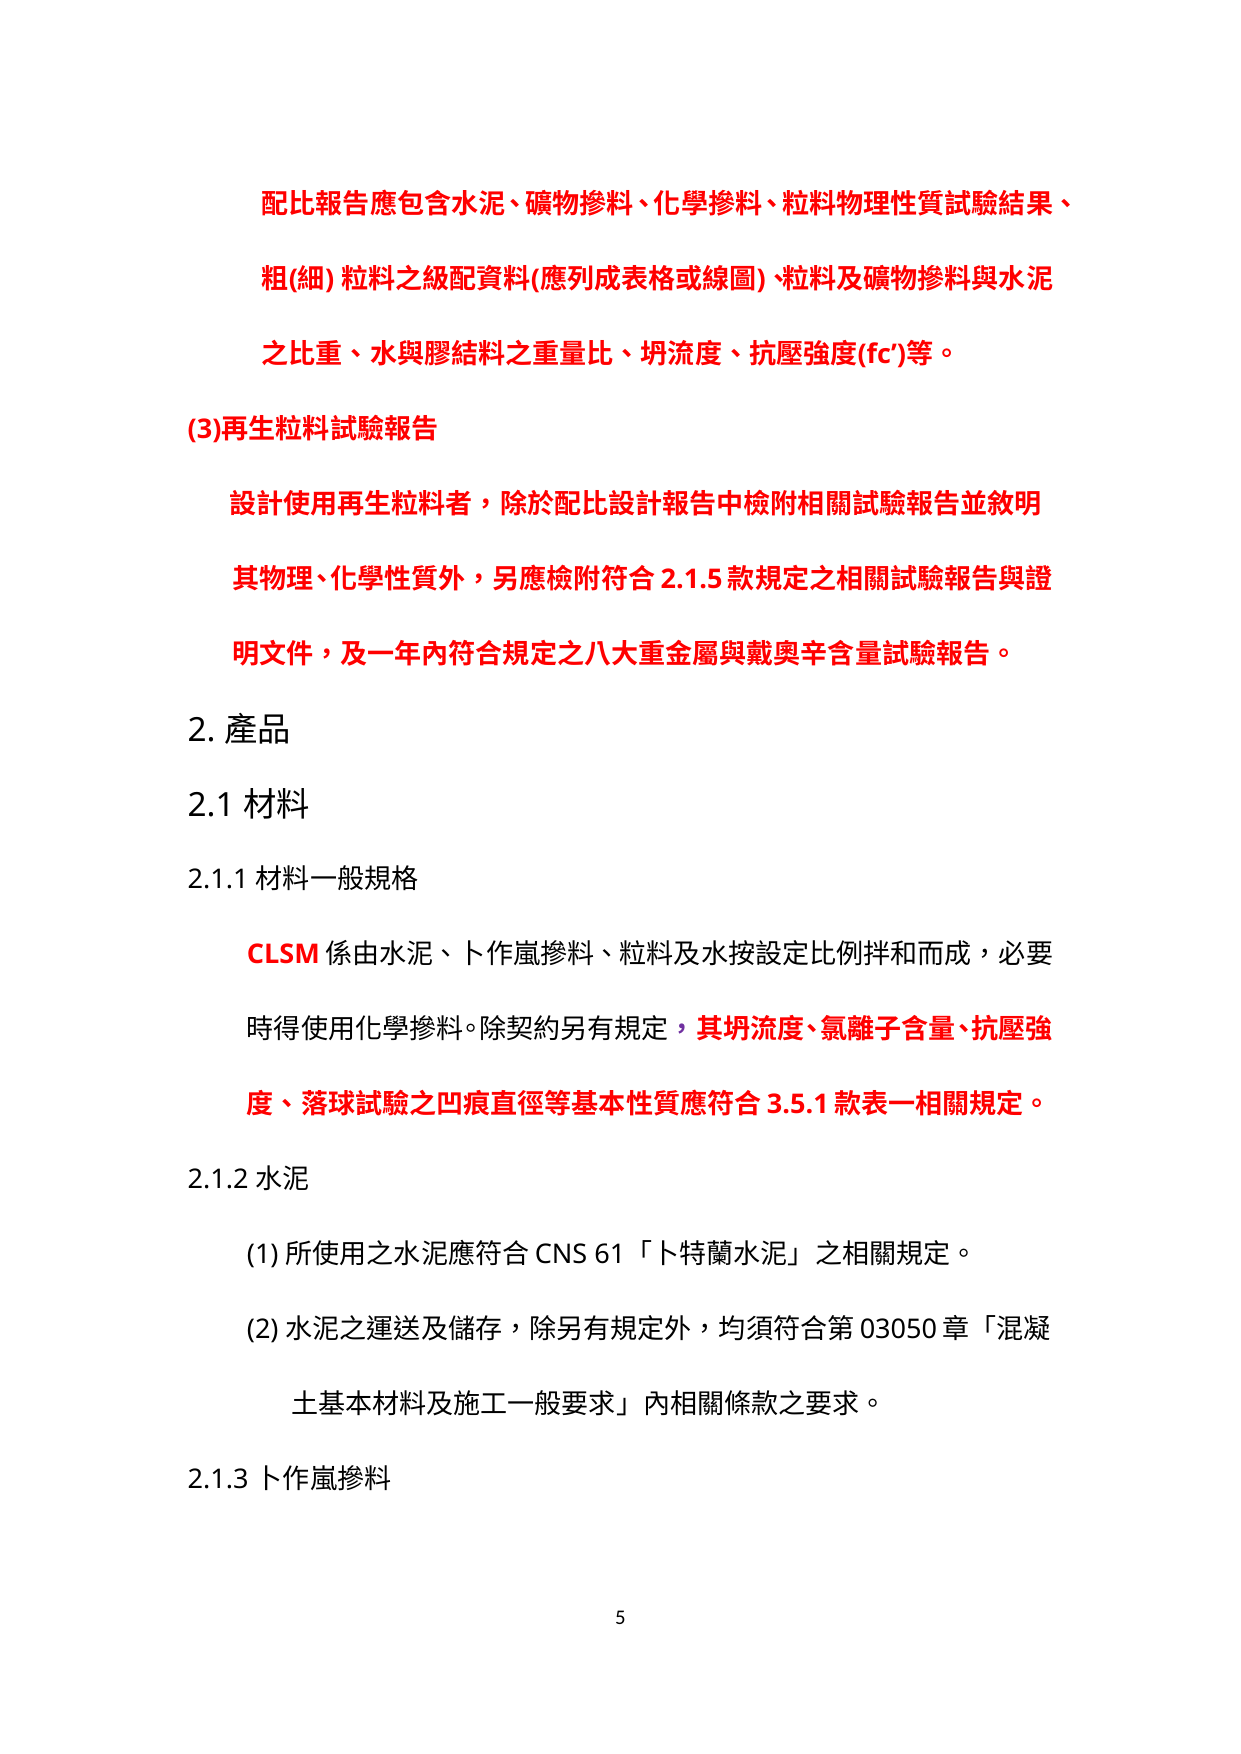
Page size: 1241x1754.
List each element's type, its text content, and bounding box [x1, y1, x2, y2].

text 2.1 材料 [187, 764, 1053, 839]
text (1) 所使用之水泥應符合CNS 61「卜特蘭水泥」之相關規定。 [232, 1214, 1053, 1289]
text CLSM係由水泥、卜作嵐摻料、粒料及水按設定比例拌和而成，必要時得使用化學摻料。除契約另有規定，其坍流度、氯離子含量、抗壓強度、落球試驗之凹痕直徑等基本性質應符合3.5.1款表一相關規定。 [247, 914, 1053, 1139]
text 2. 產品 [187, 689, 1053, 764]
text (2) 水泥之運送及儲存，除另有規定外，均須符合第03050章「混凝土基本材料及施工一般要求」內相關條款之要求。 [247, 1289, 1053, 1439]
text 配比報告應包含水泥、礦物摻料、化學摻料、粒料物理性質試驗結果、粗(細) 粒料之級配資料(應列成表格或線圖)、粒料及礦物摻料與水泥之比重、水與膠結料之重量比、坍流度、抗壓強度(fc’)等。 [261, 164, 1053, 389]
text 設計使用再生粒料者，除於配比設計報告中檢附相關試驗報告並敘明其物理、化學性質外，另應檢附符合2.1.5款規定之相關試驗報告與證明文件，及一年內符合規定之八大重金屬與戴奧辛含量試驗報告。 [229, 464, 1053, 689]
text (3)再生粒料試驗報告 [187, 389, 1053, 464]
text 2.1.2 水泥 [187, 1139, 1053, 1214]
text 2.1.3 卜作嵐摻料 [187, 1439, 1053, 1514]
text 2.1.1 材料一般規格 [187, 839, 1053, 914]
